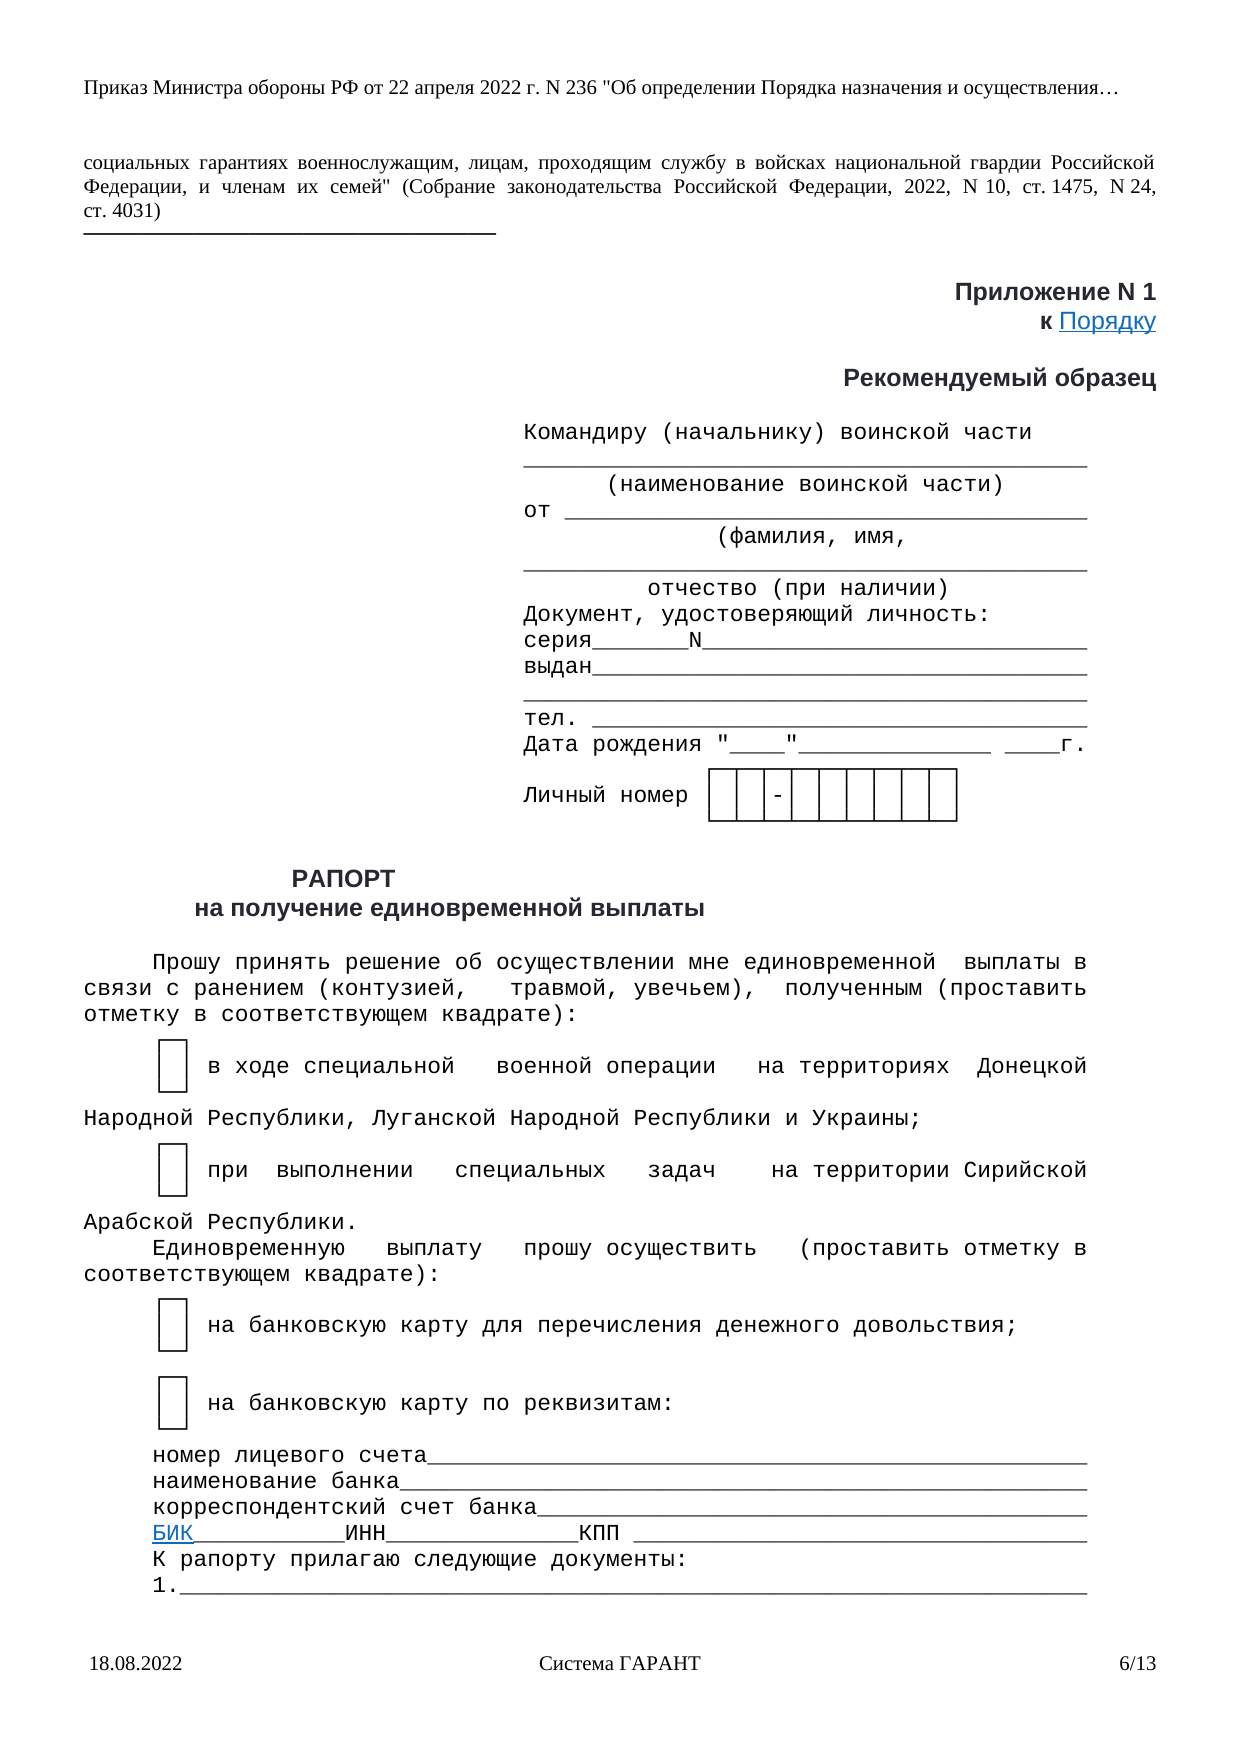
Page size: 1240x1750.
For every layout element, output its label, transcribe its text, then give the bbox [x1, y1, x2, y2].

text ┌─┐ [83, 1132, 1156, 1158]
text │ │ при выполнении специальных задач на территории Сирийской [83, 1158, 158, 1184]
text Личный номер │ │ │-│ │ │ │ │ │ │ [737, 784, 763, 810]
text Личный номер │ │ │-│ │ │ │ │ │ │ [875, 784, 900, 810]
text ┌─┐ [83, 1028, 1156, 1054]
text БИК___________ИНН______________КПП _________________________________ [83, 1521, 1156, 1547]
text Личный номер │ │ │-│ │ │ │ │ │ │ [792, 784, 818, 810]
text Приложение N 1 к Порядку [83, 277, 1156, 334]
text К рапорту прилагаю следующие документы: [83, 1547, 1156, 1573]
text │ │ на банковскую карту для перечисления денежного довольствия; [83, 1314, 158, 1340]
text └─┴─┴─┴─┴─┴─┴─┴─┴─┘ [83, 810, 1156, 836]
text наименование банка__________________________________________________ [83, 1469, 1156, 1495]
text │ │ в ходе специальной военной операции на территориях Донецкой [83, 1054, 158, 1080]
text ────────────────────────────── [83, 222, 1156, 248]
text └─┘ [83, 1184, 1156, 1210]
text РАПОРТ [83, 864, 1156, 893]
text на получение единовременной выплаты [83, 893, 1156, 922]
text ┌─┬─┬─┬─┬─┬─┬─┬─┬─┐ [83, 758, 1156, 784]
text номер лицевого счета________________________________________________ [83, 1443, 1156, 1469]
text Личный номер │ │ │-│ │ │ │ │ │ │ [83, 784, 708, 810]
text Личный номер │ │ │-│ │ │ │ │ │ │ [902, 784, 928, 810]
text Личный номер │ │ │-│ │ │ │ │ │ │ [847, 784, 873, 810]
text │ │ на банковскую карту по реквизитам: [187, 1392, 1156, 1417]
text серия_______N____________________________ [83, 628, 1156, 654]
text _________________________________________ [83, 550, 1156, 576]
text Личный номер │ │ │-│ │ │ │ │ │ │ [710, 784, 735, 810]
text Личный номер │ │ │-│ │ │ │ │ │ │ [765, 784, 790, 810]
text тел. ____________________________________ [83, 706, 1156, 732]
text Дата рождения "____"______________ ____г. [83, 732, 1156, 758]
text Личный номер │ │ │-│ │ │ │ │ │ │ [930, 784, 955, 810]
text Документ, удостоверяющий личность: [83, 602, 1156, 628]
text ┌─┐ [83, 1366, 1156, 1392]
text Народной Республики, Луганской Народной Республики и Украины; [83, 1106, 1156, 1132]
text _________________________________________ [83, 447, 1156, 472]
text отчество (при наличии) [83, 576, 1156, 602]
text └─┘ [83, 1340, 1156, 1366]
text соответствующем квадрате): [83, 1262, 1156, 1288]
text │ │ на банковскую карту по реквизитам: [83, 1392, 158, 1417]
text ┌─┐ [83, 1288, 1156, 1314]
text социальных гарантиях военнослужащим, лицам, проходящим службу в войсках национальной гвардии Российской Федерации, и членам их семей" (Собрание законодательства Российской Федерации, 2022, N 10, ст. 1475, N 24, ст. 4031) [83, 150, 1156, 222]
text выдан____________________________________ [83, 654, 1156, 680]
text связи с ранением (контузией, травмой, увечьем), полученным (проставить [83, 977, 1156, 1002]
text │ │ на банковскую карту для перечисления денежного довольствия; [187, 1314, 1156, 1340]
text │ │ в ходе специальной военной операции на территориях Донецкой [187, 1054, 1156, 1080]
text └─┘ [83, 1417, 1156, 1443]
text Личный номер │ │ │-│ │ │ │ │ │ │ [820, 784, 845, 810]
text корреспондентский счет банка________________________________________ [83, 1495, 1156, 1521]
text Рекомендуемый образец [83, 363, 1156, 392]
text └─┘ [83, 1080, 1156, 1106]
text Прошу принять решение об осуществлении мне единовременной выплаты в [83, 951, 1156, 977]
text 1.__________________________________________________________________ [83, 1573, 1156, 1599]
text Командиру (начальнику) воинской части [83, 421, 1156, 447]
text (наименование воинской части) [83, 472, 1156, 498]
text (фамилия, имя, [83, 524, 1156, 550]
text Арабской Республики. [83, 1210, 1156, 1236]
text _________________________________________ [83, 680, 1156, 706]
text от ______________________________________ [83, 498, 1156, 524]
text Единовременную выплату прошу осуществить (проставить отметку в [83, 1236, 1156, 1262]
text │ │ при выполнении специальных задач на территории Сирийской [187, 1158, 1156, 1184]
text Личный номер │ │ │-│ │ │ │ │ │ │ [957, 784, 1156, 810]
text отметку в соответствующем квадрате): [83, 1002, 1156, 1028]
